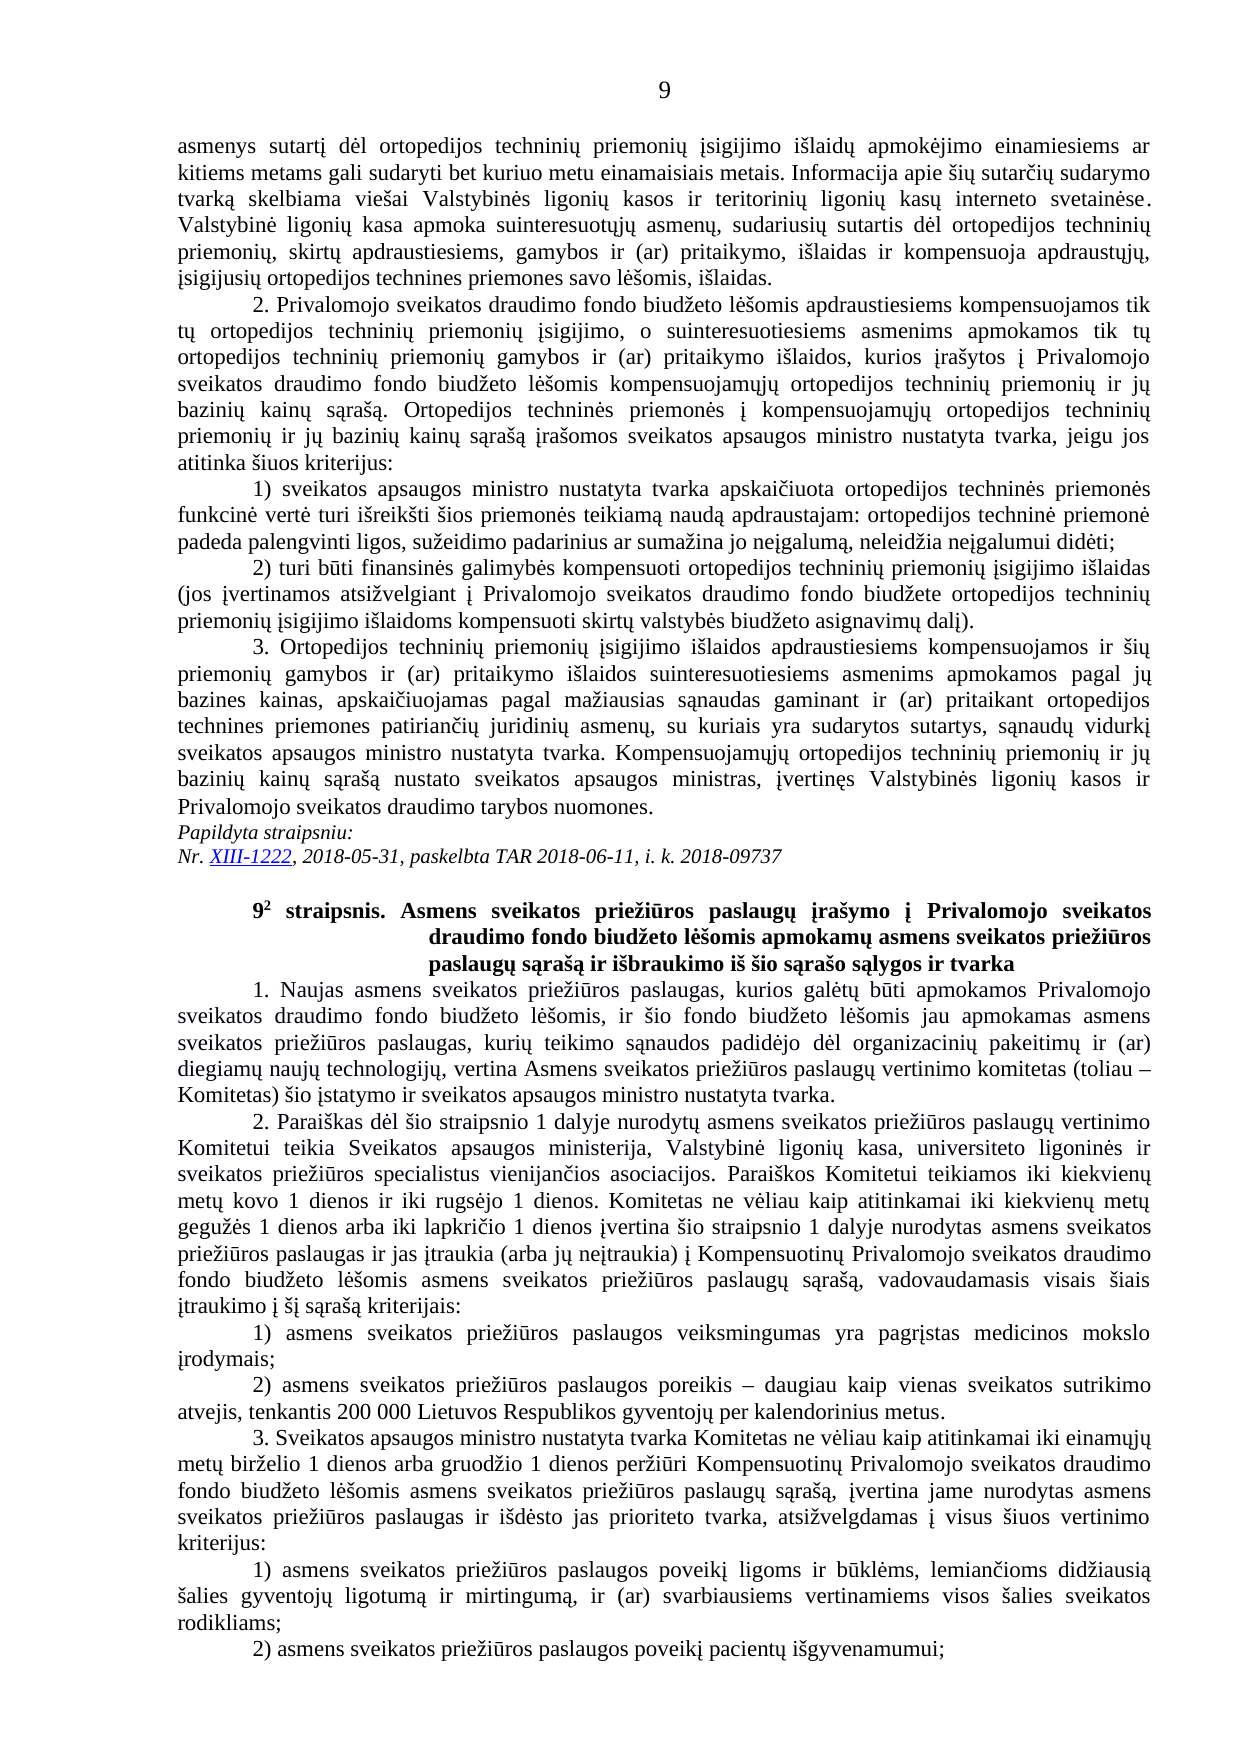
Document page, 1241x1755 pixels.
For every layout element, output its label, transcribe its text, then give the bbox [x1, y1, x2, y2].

text 1) asmens sveikatos priežiūros paslaugos poveikį ligoms ir būklėms, lemiančioms didžiausią šalies gyventojų ligotumą ir mirtingumą, ir (ar) svarbiausiems vertinamiems visos šalies sveikatos rodikliams; [177, 1556, 1152, 1635]
text 2. Paraiškas dėl šio straipsnio 1 dalyje nurodytų asmens sveikatos priežiūros paslaugų vertinimo Komitetui teikia Sveikatos apsaugos ministerija, Valstybinė ligonių kasa, universiteto ligoninės ir sveikatos priežiūros specialistus vienijančios asociacijos. Paraiškos Komitetui teikiamos iki kiekvienų metų kovo 1 dienos ir iki rugsėjo 1 dienos. Komitetas ne vėliau kaip atitinkamai iki kiekvienų metų gegužės 1 dienos arba iki lapkričio 1 dienos įvertina šio straipsnio 1 dalyje nurodytas asmens sveikatos priežiūros paslaugas ir jas įtraukia (arba jų neįtraukia) į Kompensuotinų Privalomojo sveikatos draudimo fondo biudžeto lėšomis asmens sveikatos priežiūros paslaugų sąrašą, vadovaudamasis visais šiais įtraukimo į šį sąrašą kriterijais: [177, 1108, 1152, 1319]
text 2) asmens sveikatos priežiūros paslaugos poreikis – daugiau kaip vienas sveikatos sutrikimo atvejis, tenkantis 200 000 Lietuvos Respublikos gyventojų per kalendorinius metus. [177, 1371, 1152, 1424]
text 3. Sveikatos apsaugos ministro nustatyta tvarka Komitetas ne vėliau kaip atitinkamai iki einamųjų metų birželio 1 dienos arba gruodžio 1 dienos peržiūri Kompensuotinų Privalomojo sveikatos draudimo fondo biudžeto lėšomis asmens sveikatos priežiūros paslaugų sąrašą, įvertina jame nurodytas asmens sveikatos priežiūros paslaugas ir išdėsto jas prioriteto tvarka, atsižvelgdamas į visus šiuos vertinimo kriterijus: [177, 1424, 1152, 1556]
text 1) asmens sveikatos priežiūros paslaugos veiksmingumas yra pagrįstas medicinos mokslo įrodymais; [177, 1319, 1152, 1371]
text Nr. XIII-1222, 2018-05-31, paskelbta TAR 2018-06-11, i. k. 2018-09737 [177, 844, 1152, 868]
text Papildyta straipsniu: [177, 820, 1152, 844]
text asmenys sutartį dėl ortopedijos techninių priemonių įsigijimo išlaidų apmokėjimo einamiesiems ar kitiems metams gali sudaryti bet kuriuo metu einamaisiais metais. Informacija apie šių sutarčių sudarymo tvarką skelbiama viešai Valstybinės ligonių kasos ir teritorinių ligonių kasų interneto svetainėse. Valstybinė ligonių kasa apmoka suinteresuotųjų asmenų, sudariusių sutartis dėl ortopedijos techninių priemonių, skirtų apdraustiesiems, gamybos ir (ar) pritaikymo, išlaidas ir kompensuoja apdraustųjų, įsigijusių ortopedijos technines priemones savo lėšomis, išlaidas. [177, 132, 1152, 291]
text 3. Ortopedijos techninių priemonių įsigijimo išlaidos apdraustiesiems kompensuojamos ir šių priemonių gamybos ir (ar) pritaikymo išlaidos suinteresuotiesiems asmenims apmokamos pagal jų bazines kainas, apskaičiuojamas pagal mažiausias sąnaudas gaminant ir (ar) pritaikant ortopedijos technines priemones patiriančių juridinių asmenų, su kuriais yra sudarytos sutartys, sąnaudų vidurkį sveikatos apsaugos ministro nustatyta tvarka. Kompensuojamųjų ortopedijos techninių priemonių ir jų bazinių kainų sąrašą nustato sveikatos apsaugos ministras, įvertinęs Valstybinės ligonių kasos ir Privalomojo sveikatos draudimo tarybos nuomones. [177, 633, 1152, 820]
text 2. Privalomojo sveikatos draudimo fondo biudžeto lėšomis apdraustiesiems kompensuojamos tik tų ortopedijos techninių priemonių įsigijimo, o suinteresuotiesiems asmenims apmokamos tik tų ortopedijos techninių priemonių gamybos ir (ar) pritaikymo išlaidos, kurios įrašytos į Privalomojo sveikatos draudimo fondo biudžeto lėšomis kompensuojamųjų ortopedijos techninių priemonių ir jų bazinių kainų sąrašą. Ortopedijos techninės priemonės į kompensuojamųjų ortopedijos techninių priemonių ir jų bazinių kainų sąrašą įrašomos sveikatos apsaugos ministro nustatyta tvarka, jeigu jos atitinka šiuos kriterijus: [177, 291, 1152, 475]
text 92 straipsnis. Asmens sveikatos priežiūros paslaugų įrašymo į Privalomojo sveikatos draudimo fondo biudžeto lėšomis apmokamų asmens sveikatos priežiūros paslaugų sąrašą ir išbraukimo iš šio sąrašo sąlygos ir tvarka [252, 897, 1152, 976]
text 2) turi būti finansinės galimybės kompensuoti ortopedijos techninių priemonių įsigijimo išlaidas (jos įvertinamos atsižvelgiant į Privalomojo sveikatos draudimo fondo biudžete ortopedijos techninių priemonių įsigijimo išlaidoms kompensuoti skirtų valstybės biudžeto asignavimų dalį). [177, 554, 1152, 633]
text 1. Naujas asmens sveikatos priežiūros paslaugas, kurios galėtų būti apmokamos Privalomojo sveikatos draudimo fondo biudžeto lėšomis, ir šio fondo biudžeto lėšomis jau apmokamas asmens sveikatos priežiūros paslaugas, kurių teikimo sąnaudos padidėjo dėl organizacinių pakeitimų ir (ar) diegiamų naujų technologijų, vertina Asmens sveikatos priežiūros paslaugų vertinimo komitetas (toliau – Komitetas) šio įstatymo ir sveikatos apsaugos ministro nustatyta tvarka. [177, 976, 1152, 1108]
text 2) asmens sveikatos priežiūros paslaugos poveikį pacientų išgyvenamumui; [177, 1635, 1152, 1661]
text 1) sveikatos apsaugos ministro nustatyta tvarka apskaičiuota ortopedijos techninės priemonės funkcinė vertė turi išreikšti šios priemonės teikiamą naudą apdraustajam: ortopedijos techninė priemonė padeda palengvinti ligos, sužeidimo padarinius ar sumažina jo neįgalumą, neleidžia neįgalumui didėti; [177, 475, 1152, 554]
